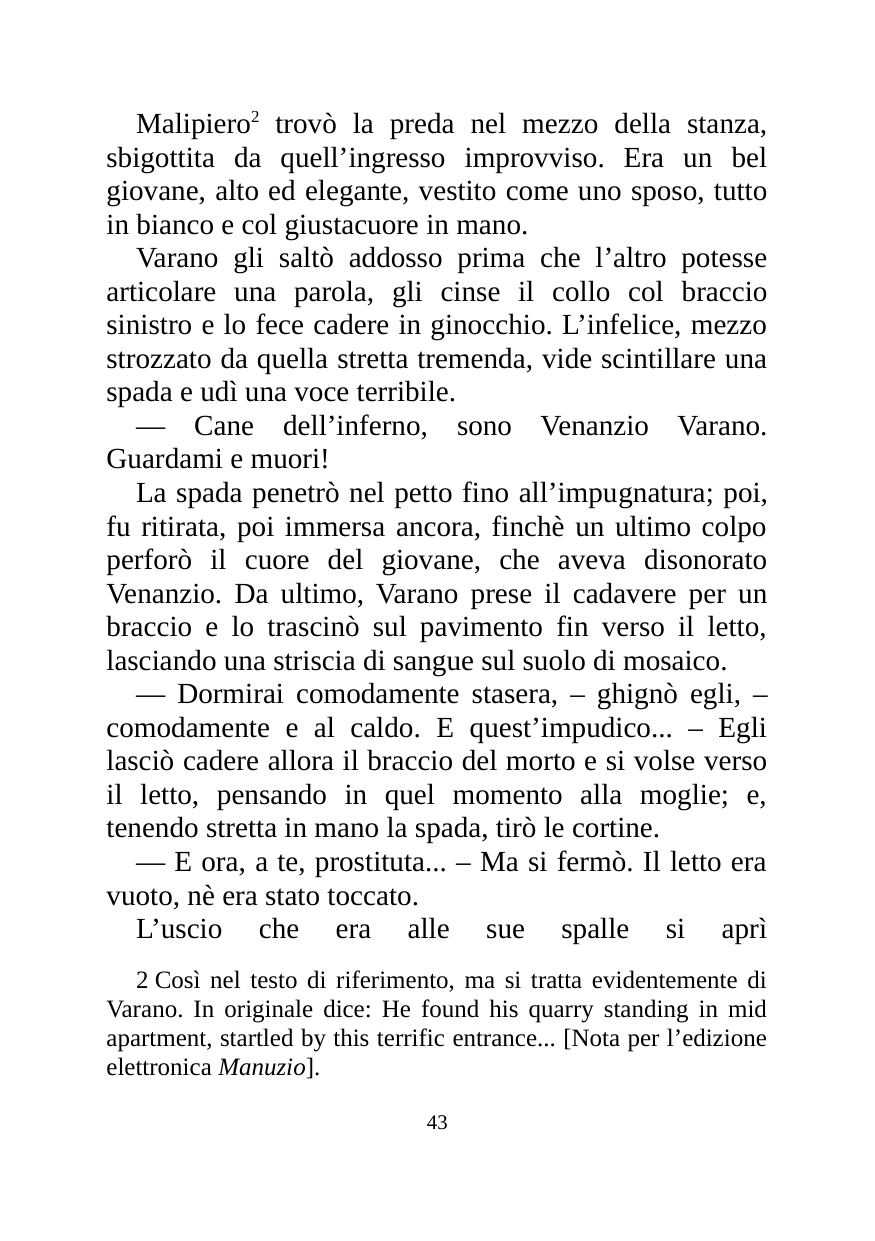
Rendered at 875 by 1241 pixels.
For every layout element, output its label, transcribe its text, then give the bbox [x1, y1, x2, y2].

text Malipiero trovò la preda nel mezzo della stanza, sbigottita da quell’ingresso improvviso. Era un bel giovane, alto ed elegante, vestito come uno sposo, tutto in bianco e col giustacuore in mano. [106, 106, 768, 240]
text L’uscio che era alle sue spalle si aprì [106, 911, 768, 945]
text — Cane dell’inferno, sono Venanzio Varano. Guardami e muori! [106, 408, 768, 475]
text Varano gli saltò addosso prima che l’altro potesse articolare una parola, gli cinse il collo col braccio sinistro e lo fece cadere in ginocchio. L’infelice, mezzo strozzato da quella stretta tremenda, vide scintillare una spada e udì una voce terribile. [106, 240, 768, 408]
text — Dormirai comodamente stasera, – ghignò egli, – comodamente e al caldo. E quest’impudico... – Egli lasciò cadere allora il braccio del morto e si volse verso il letto, pensando in quel momento alla moglie; e, tenendo stretta in mano la spada, tirò le cortine. [106, 676, 768, 844]
text Così nel testo di riferimento, ma si tratta evidentemente di Varano. In originale dice: He found his quarry standing in mid apartment, startled by this terrific entrance... [Nota per l’edizione elettronica Manuzio]. [106, 965, 768, 1080]
text La spada penetrò nel petto fino all’impugnatura; poi, fu ritirata, poi immersa ancora, finchè un ultimo colpo perforò il cuore del giovane, che aveva disonorato Venanzio. Da ultimo, Varano prese il cadavere per un braccio e lo trascinò sul pavimento fin verso il letto, lasciando una striscia di sangue sul suolo di mosaico. [106, 475, 768, 676]
text — E ora, a te, prostituta... – Ma si fermò. Il letto era vuoto, nè era stato toccato. [106, 844, 768, 911]
